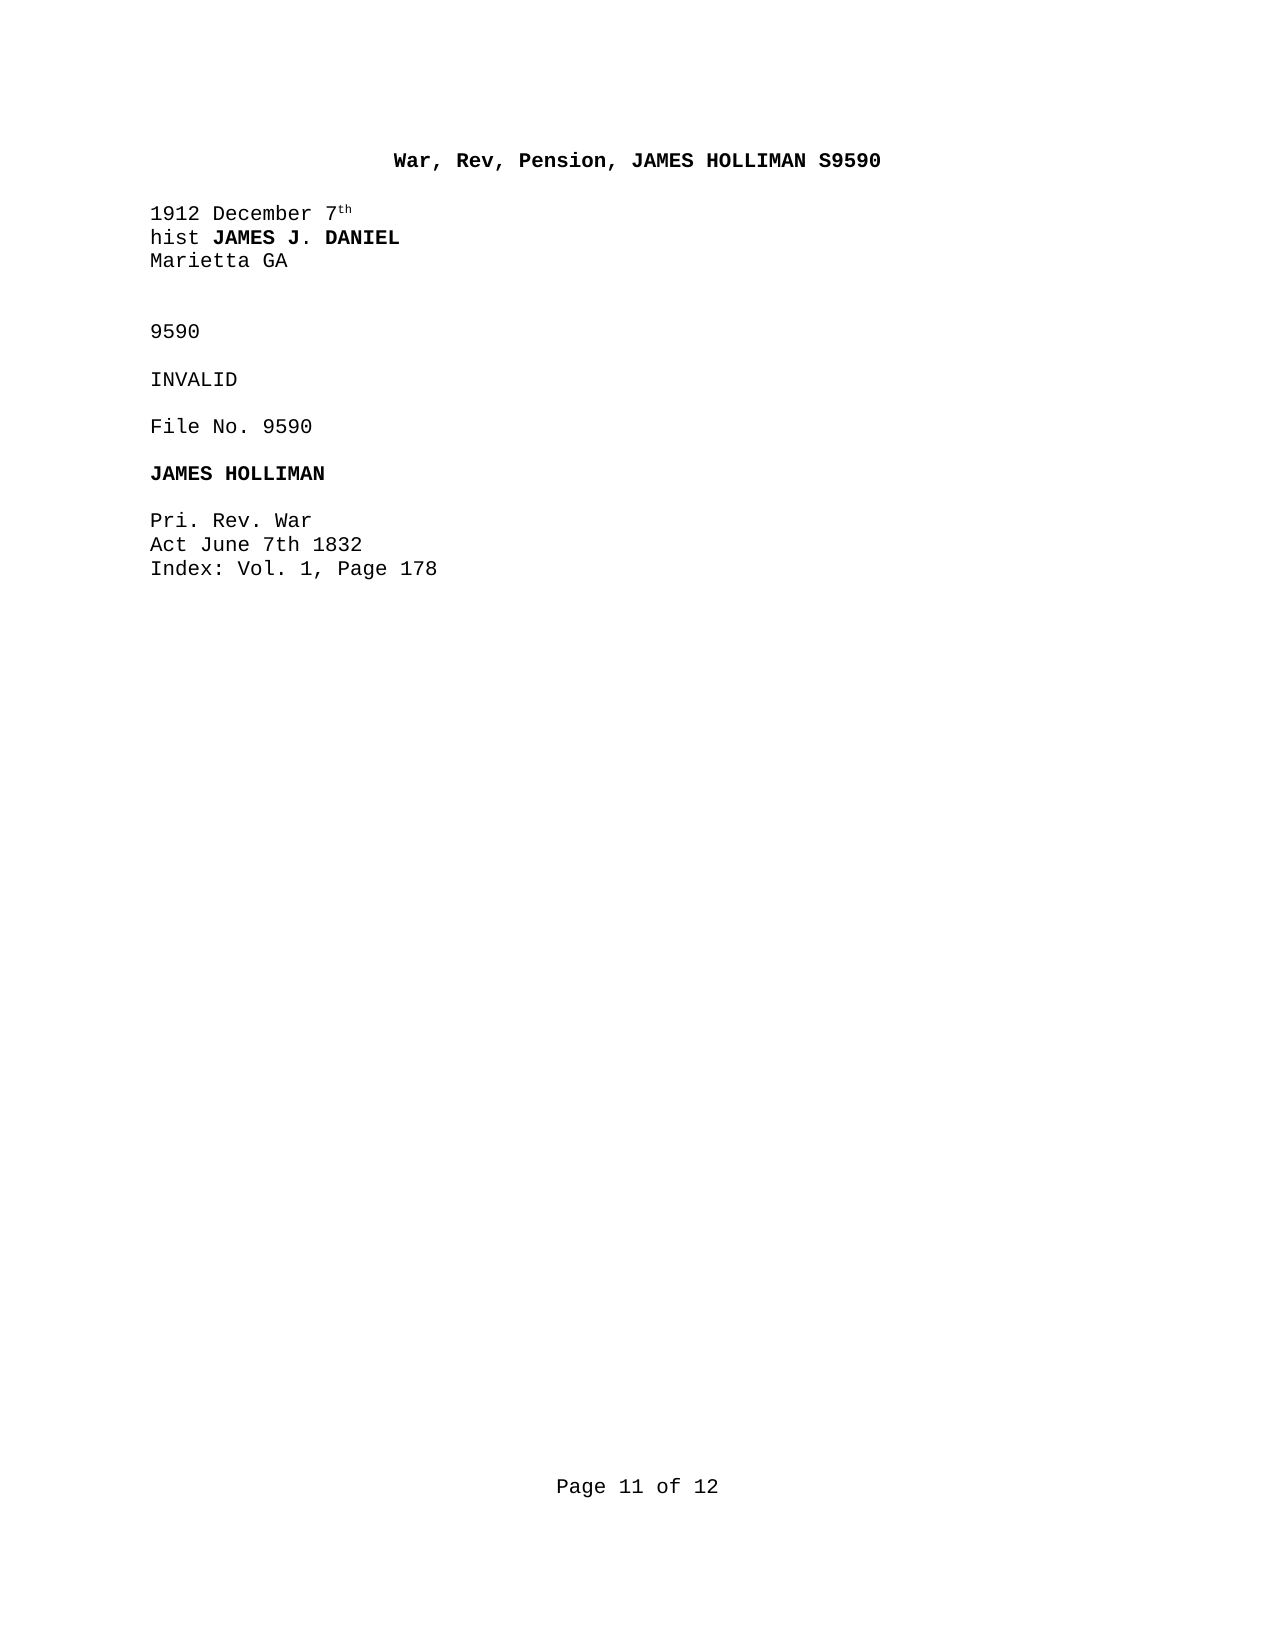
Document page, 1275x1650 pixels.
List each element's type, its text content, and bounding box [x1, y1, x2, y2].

text Pri. Rev. War [150, 511, 1125, 534]
text Index: Vol. 1, Page 178 [150, 558, 1125, 581]
text 9590 [150, 321, 1125, 345]
text 1912 December 7th [150, 203, 1125, 227]
text Act June 7th 1832 [150, 534, 1125, 558]
text hist JAMES J. Daniel [150, 227, 1125, 250]
text File No. 9590 [150, 416, 1125, 439]
text Invalid [150, 369, 1125, 392]
text Marietta GA [150, 250, 1125, 274]
text JAMES Holliman [150, 463, 1125, 487]
